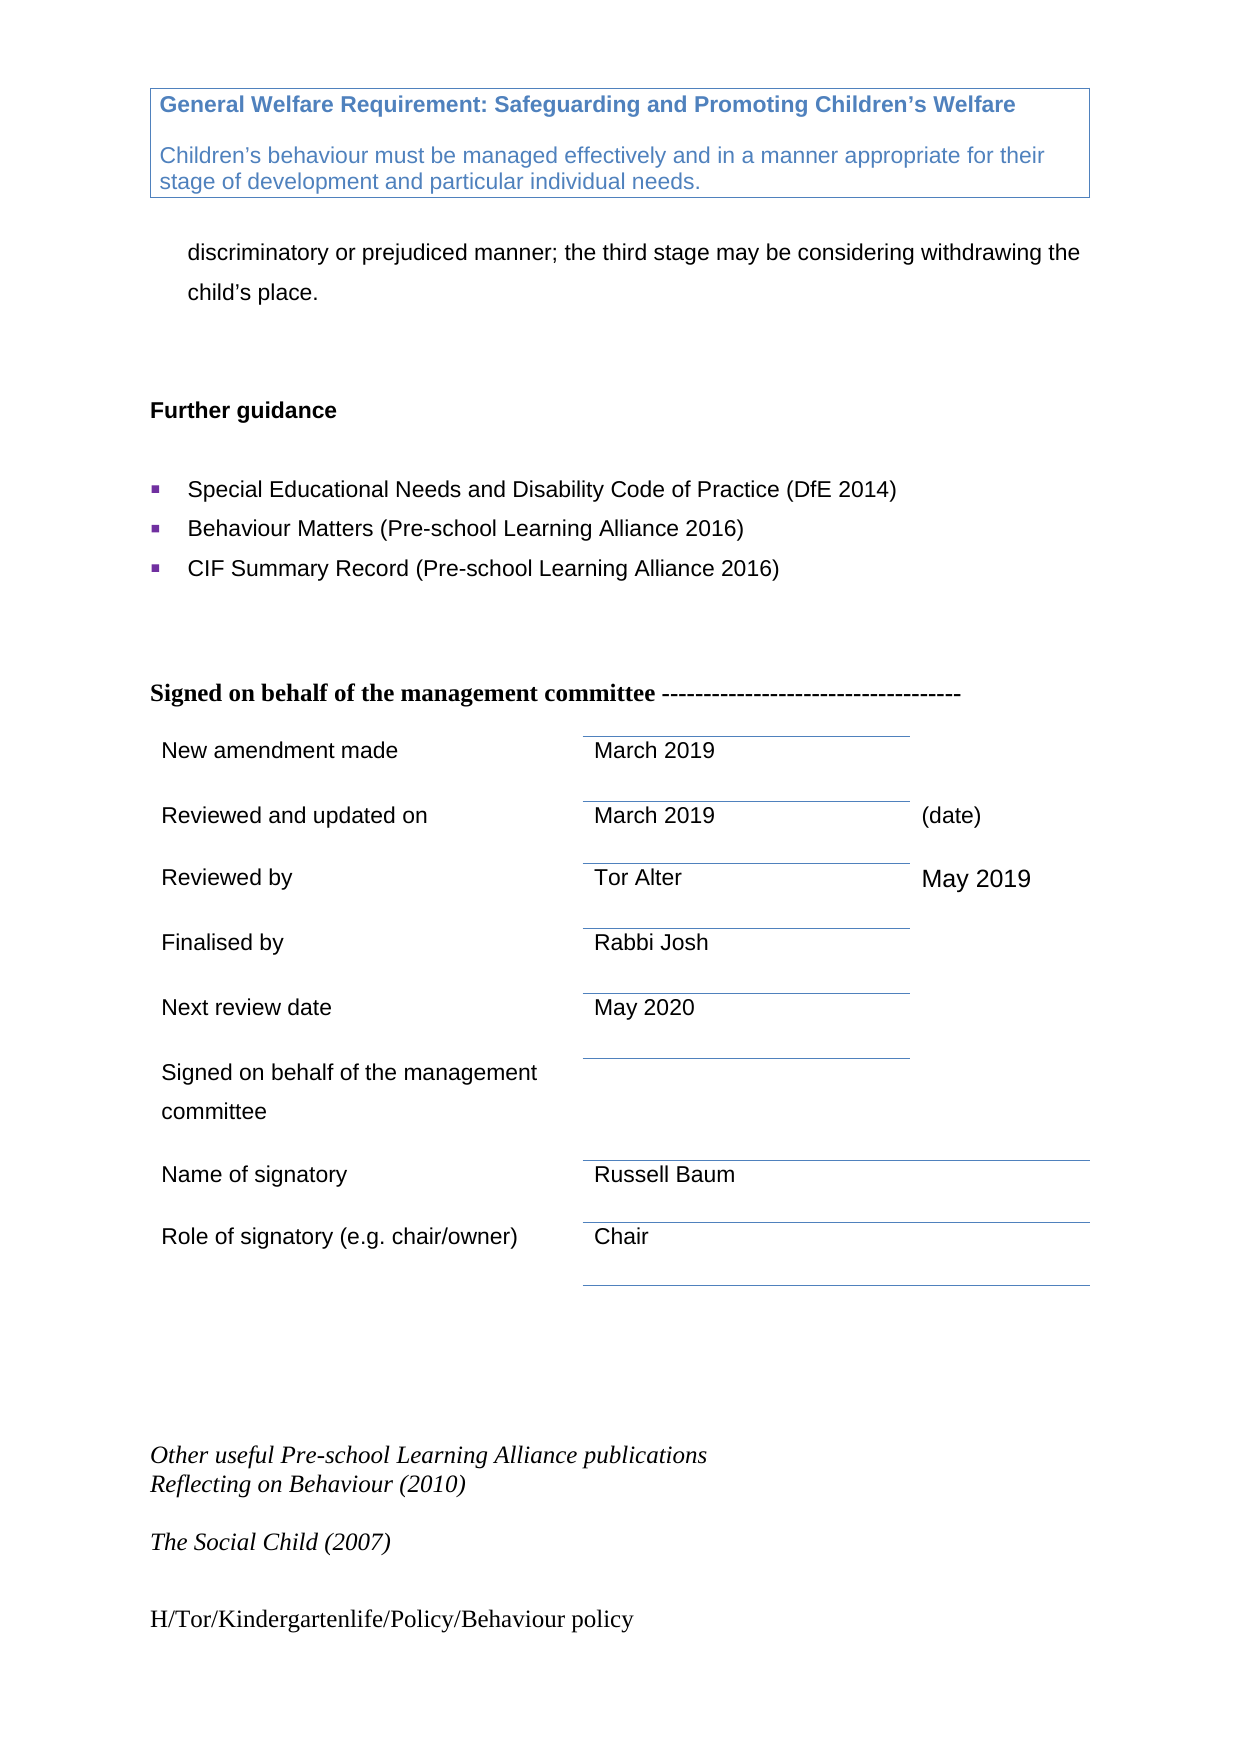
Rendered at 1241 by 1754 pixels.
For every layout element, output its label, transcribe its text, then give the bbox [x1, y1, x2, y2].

table_cell (date) [910, 801, 1090, 863]
table_cell May 2019 [910, 863, 1090, 928]
list CIF Summary Record (Pre-school Learning Alliance 2016) [150, 555, 1090, 581]
text Signed on behalf of the management committee ------------------------------------ [150, 678, 1090, 707]
table_cell Tor Alter [583, 864, 910, 928]
table_header [910, 736, 1090, 801]
table_cell Signed on behalf of the management committee [150, 1058, 583, 1160]
table_cell Rabbi Josh [583, 929, 910, 993]
list Behaviour Matters (Pre-school Learning Alliance 2016) [150, 515, 1090, 542]
table_cell Role of signatory (e.g. chair/owner) [150, 1222, 583, 1285]
list Special Educational Needs and Disability Code of Practice (DfE 2014) [150, 476, 1090, 502]
table_cell Reviewed and updated on [150, 801, 583, 863]
table_cell Next review date [150, 993, 583, 1058]
table_cell [910, 928, 1090, 993]
text Further guidance [150, 397, 1090, 423]
table_cell [583, 1058, 1090, 1160]
table_cell [910, 993, 1090, 1058]
table_cell Russell Baum [583, 1161, 1090, 1222]
table_cell May 2020 [583, 994, 910, 1058]
table_cell Name of signatory [150, 1160, 583, 1222]
table_cell Finalised by [150, 928, 583, 993]
table_header March 2019 [583, 737, 910, 801]
text Other useful Pre-school Learning Alliance publications [150, 1440, 1090, 1469]
text Reflecting on Behaviour (2010) [150, 1469, 1090, 1498]
table_cell Chair [583, 1223, 1090, 1285]
list discriminatory or prejudiced manner; the third stage may be considering withdrawing the child’s place. [150, 239, 1090, 305]
text The Social Child (2007) [150, 1527, 1090, 1555]
table_cell March 2019 [583, 802, 910, 863]
table_cell Reviewed by [150, 863, 583, 928]
table_header New amendment made [150, 736, 583, 801]
